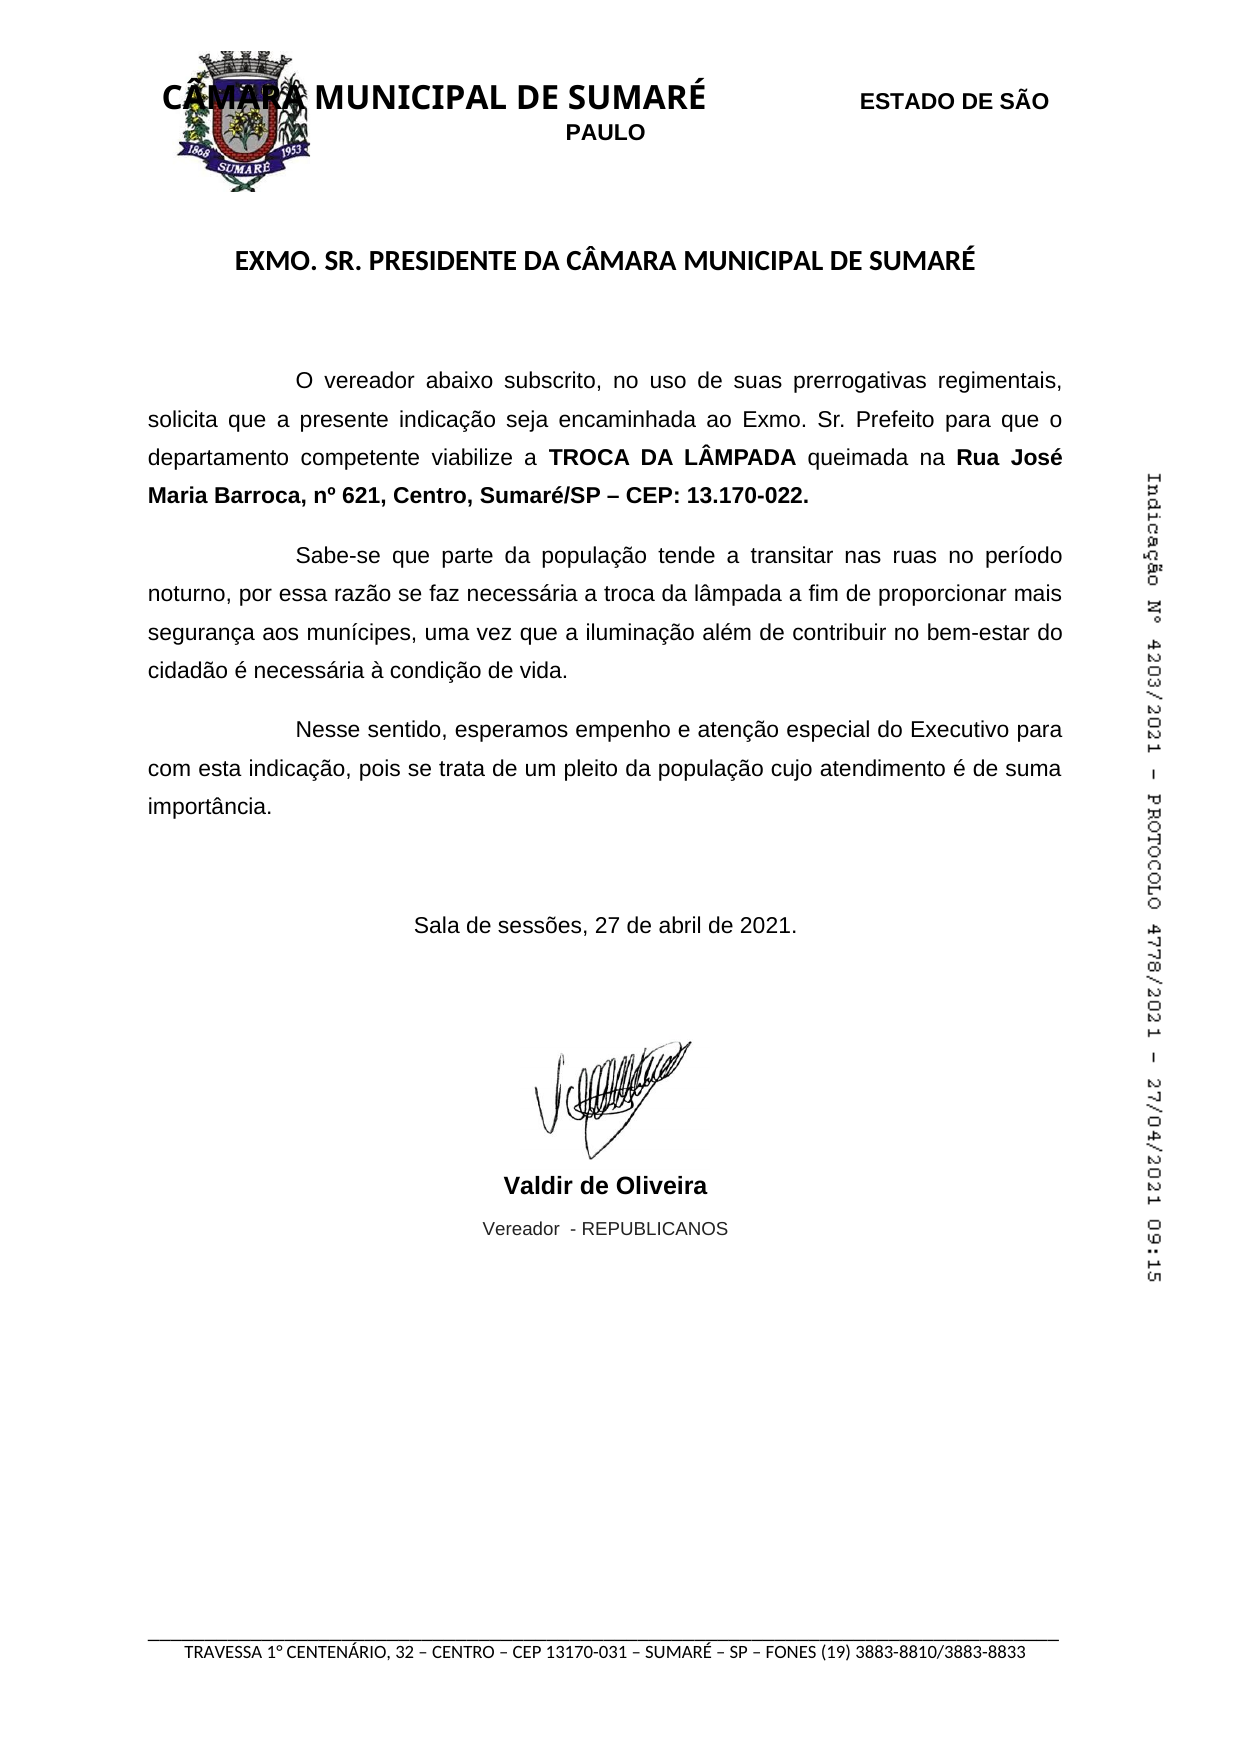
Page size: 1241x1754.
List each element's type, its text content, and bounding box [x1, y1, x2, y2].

text Nesse sentido, esperamos empenho e atenção especial do Executivo para com esta indicação, pois se trata de um pleito da população cujo atendimento é de suma importância. [148, 717, 1063, 819]
text Vereador - REPUBLICANOS [148, 1219, 1063, 1239]
picture [519, 1027, 711, 1170]
text O vereador abaixo subscrito, no uso de suas prerrogativas regimentais, solicita que a presente indicação seja encaminhada ao Exmo. Sr. Prefeito para que o departamento competente viabilize a TROCA DA LÂMPADA queimada na Rua José Maria Barroca, nº 621, Centro, Sumaré/SP – CEP: 13.170-022. [148, 368, 1063, 509]
text Sabe-se que parte da população tende a transitar nas ruas no período noturno, por essa razão se faz necessária a troca da lâmpada a fim de proporcionar mais segurança aos munícipes, uma vez que a iluminação além de contribuir no bem-estar do cidadão é necessária à condição de vida. [148, 542, 1063, 683]
picture [172, 51, 311, 192]
text EXMO. SR. PRESIDENTE DA CÂMARA MUNICIPAL DE SUMARÉ [148, 248, 1063, 277]
text Valdir de Oliveira [148, 1172, 1063, 1200]
picture [1120, 468, 1183, 1286]
text Sala de sessões, 27 de abril de 2021. [148, 912, 1063, 938]
